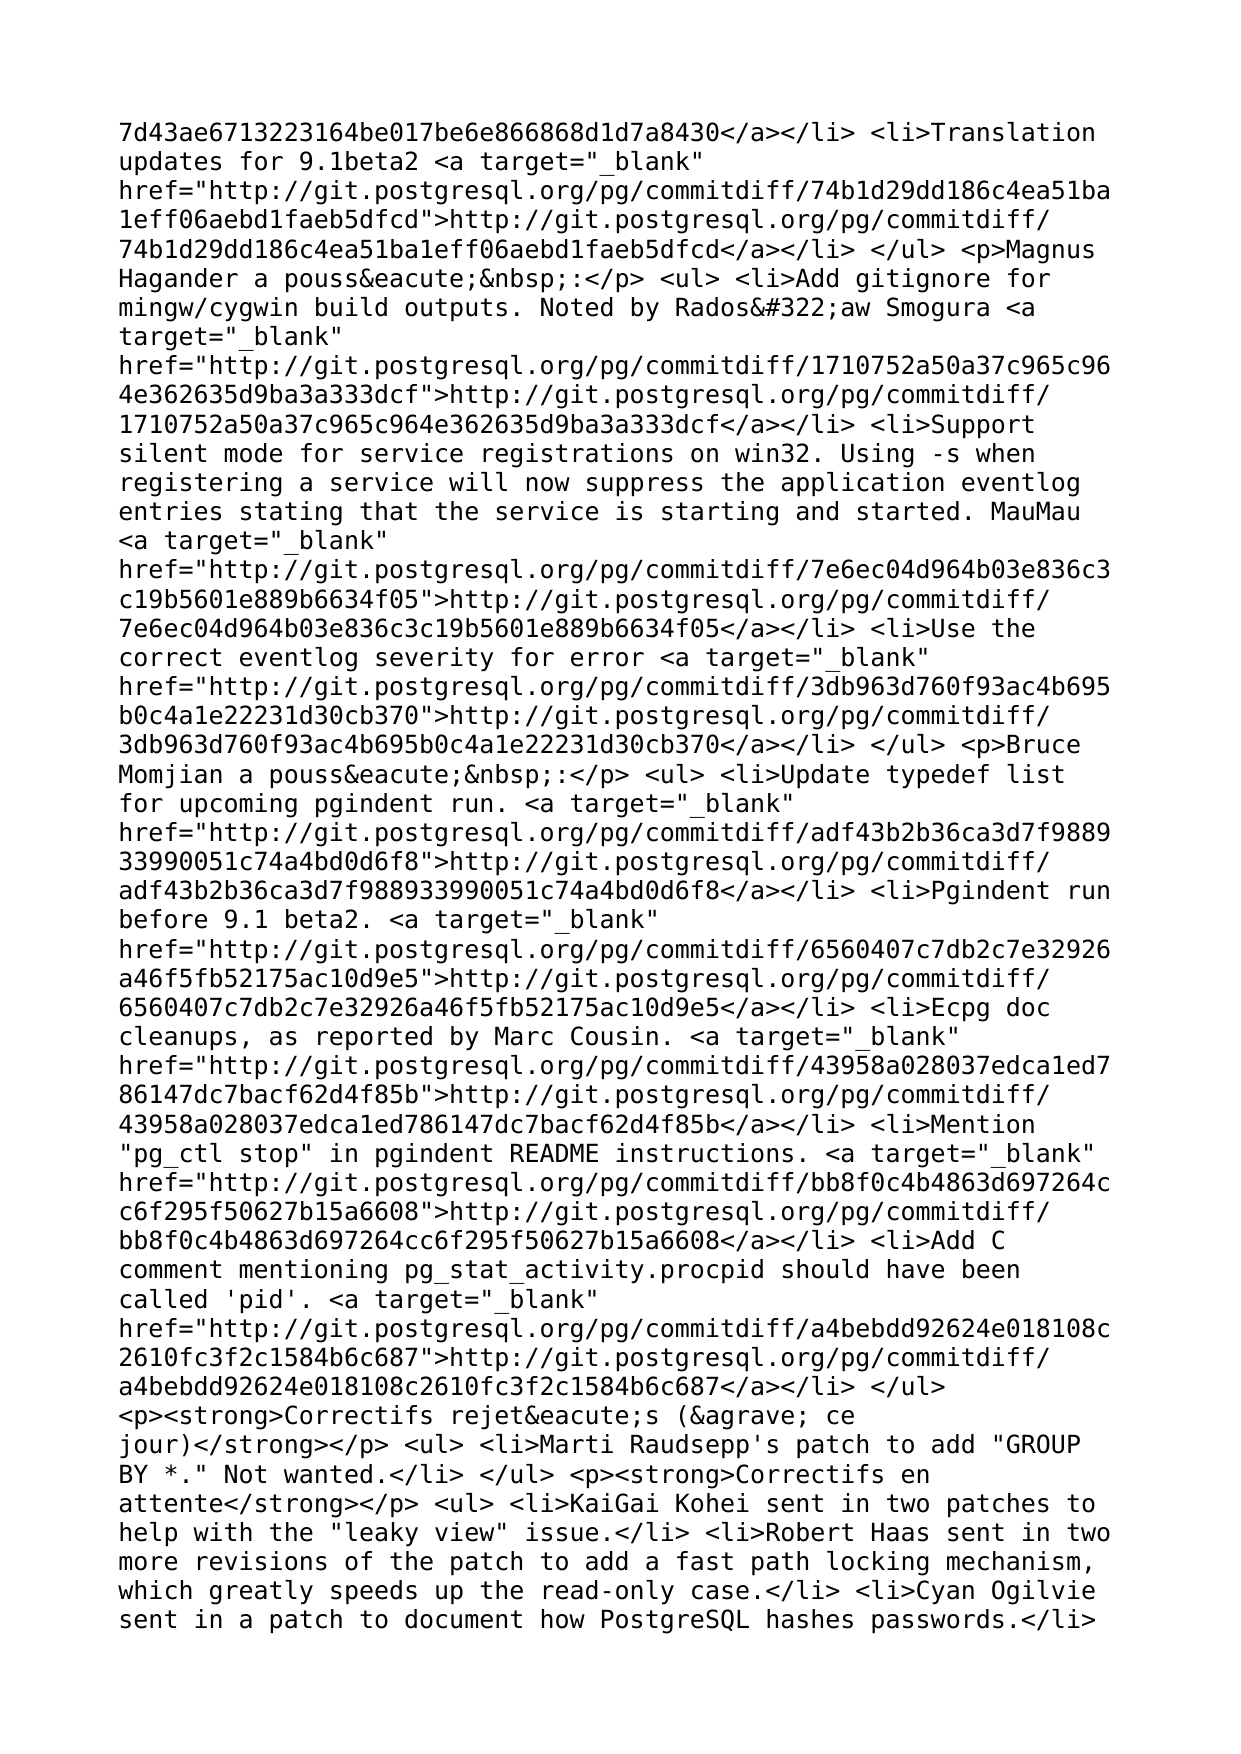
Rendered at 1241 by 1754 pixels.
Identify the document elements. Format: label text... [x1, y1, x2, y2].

text 7d43ae6713223164be017be6e866868d1d7a8430</a></li> <li>Translation updates for 9.1beta2 <a target="_blank" href="http://git.postgresql.org/pg/commitdiff/74b1d29dd186c4ea51ba1eff06aebd1faeb5dfcd">http://git.postgresql.org/pg/commitdiff/74b1d29dd186c4ea51ba1eff06aebd1faeb5dfcd</a></li> </ul> <p>Magnus Hagander a pouss&eacute;&nbsp;:</p> <ul> <li>Add gitignore for mingw/cygwin build outputs. Noted by Rados&#322;aw Smogura <a target="_blank" href="http://git.postgresql.org/pg/commitdiff/1710752a50a37c965c964e362635d9ba3a333dcf">http://git.postgresql.org/pg/commitdiff/1710752a50a37c965c964e362635d9ba3a333dcf</a></li> <li>Support silent mode for service registrations on win32. Using -s when registering a service will now suppress the application eventlog entries stating that the service is starting and started. MauMau <a target="_blank" href="http://git.postgresql.org/pg/commitdiff/7e6ec04d964b03e836c3c19b5601e889b6634f05">http://git.postgresql.org/pg/commitdiff/7e6ec04d964b03e836c3c19b5601e889b6634f05</a></li> <li>Use the correct eventlog severity for error <a target="_blank" href="http://git.postgresql.org/pg/commitdiff/3db963d760f93ac4b695b0c4a1e22231d30cb370">http://git.postgresql.org/pg/commitdiff/3db963d760f93ac4b695b0c4a1e22231d30cb370</a></li> </ul> <p>Bruce Momjian a pouss&eacute;&nbsp;:</p> <ul> <li>Update typedef list for upcoming pgindent run. <a target="_blank" href="http://git.postgresql.org/pg/commitdiff/adf43b2b36ca3d7f988933990051c74a4bd0d6f8">http://git.postgresql.org/pg/commitdiff/adf43b2b36ca3d7f988933990051c74a4bd0d6f8</a></li> <li>Pgindent run before 9.1 beta2. <a target="_blank" href="http://git.postgresql.org/pg/commitdiff/6560407c7db2c7e32926a46f5fb52175ac10d9e5">http://git.postgresql.org/pg/commitdiff/6560407c7db2c7e32926a46f5fb52175ac10d9e5</a></li> <li>Ecpg doc cleanups, as reported by Marc Cousin. <a target="_blank" href="http://git.postgresql.org/pg/commitdiff/43958a028037edca1ed786147dc7bacf62d4f85b">http://git.postgresql.org/pg/commitdiff/43958a028037edca1ed786147dc7bacf62d4f85b</a></li> <li>Mention "pg_ctl stop" in pgindent README instructions. <a target="_blank" href="http://git.postgresql.org/pg/commitdiff/bb8f0c4b4863d697264cc6f295f50627b15a6608">http://git.postgresql.org/pg/commitdiff/bb8f0c4b4863d697264cc6f295f50627b15a6608</a></li> <li>Add C comment mentioning pg_stat_activity.procpid should have been called 'pid'. <a target="_blank" href="http://git.postgresql.org/pg/commitdiff/a4bebdd92624e018108c2610fc3f2c1584b6c687">http://git.postgresql.org/pg/commitdiff/a4bebdd92624e018108c2610fc3f2c1584b6c687</a></li> </ul> <p><strong>Correctifs rejet&eacute;s (&agrave; ce jour)</strong></p> <ul> <li>Marti Raudsepp's patch to add "GROUP BY *." Not wanted.</li> </ul> <p><strong>Correctifs en attente</strong></p> <ul> <li>KaiGai Kohei sent in two patches to help with the "leaky view" issue.</li> <li>Robert Haas sent in two more revisions of the patch to add a fast path locking mechanism, which greatly speeds up the read-only case.</li> <li>Cyan Ogilvie sent in a patch to document how PostgreSQL hashes passwords.</li> [118, 118, 1122, 1635]
